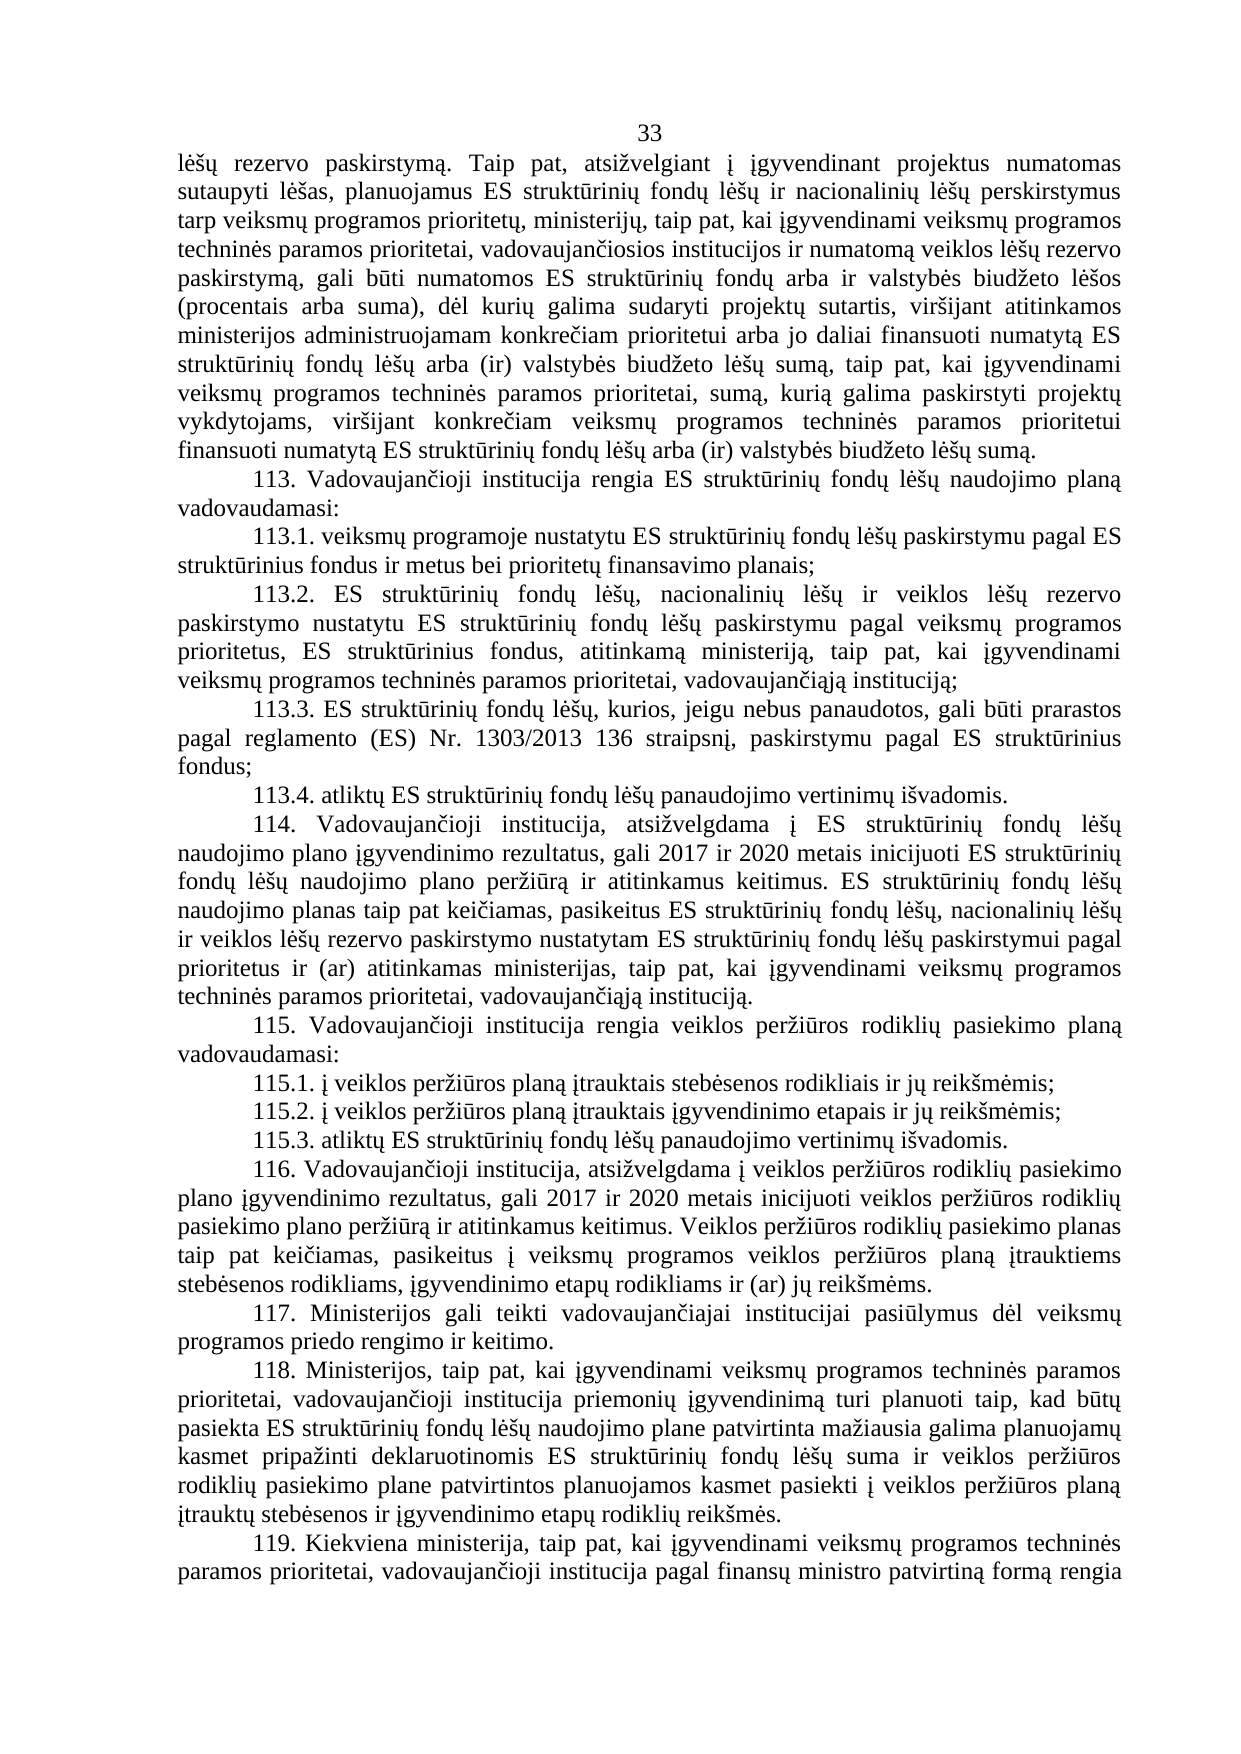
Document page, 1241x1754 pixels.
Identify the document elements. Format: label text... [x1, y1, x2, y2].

text 119. Kiekviena ministerija, taip pat, kai įgyvendinami veiksmų programos techninės paramos prioritetai, vadovaujančioji institucija pagal finansų ministro patvirtiną formą rengia [177, 1528, 1122, 1585]
text 113.2. ES struktūrinių fondų lėšų, nacionalinių lėšų ir veiklos lėšų rezervo paskirstymo nustatytu ES struktūrinių fondų lėšų paskirstymu pagal veiksmų programos prioritetus, ES struktūrinius fondus, atitinkamą ministeriją, taip pat, kai įgyvendinami veiksmų programos techninės paramos prioritetai, vadovaujančiąją instituciją; [177, 579, 1122, 694]
text 113. Vadovaujančioji institucija rengia ES struktūrinių fondų lėšų naudojimo planą vadovaudamasi: [177, 464, 1122, 521]
text 113.1. veiksmų programoje nustatytu ES struktūrinių fondų lėšų paskirstymu pagal ES struktūrinius fondus ir metus bei prioritetų finansavimo planais; [177, 521, 1122, 579]
text 115.2. į veiklos peržiūros planą įtrauktais įgyvendinimo etapais ir jų reikšmėmis; [177, 1096, 1122, 1125]
text 113.4. atliktų ES struktūrinių fondų lėšų panaudojimo vertinimų išvadomis. [177, 780, 1122, 809]
text 115. Vadovaujančioji institucija rengia veiklos peržiūros rodiklių pasiekimo planą vadovaudamasi: [177, 1010, 1122, 1068]
text 114. Vadovaujančioji institucija, atsižvelgdama į ES struktūrinių fondų lėšų naudojimo plano įgyvendinimo rezultatus, gali 2017 ir 2020 metais inicijuoti ES struktūrinių fondų lėšų naudojimo plano peržiūrą ir atitinkamus keitimus. ES struktūrinių fondų lėšų naudojimo planas taip pat keičiamas, pasikeitus ES struktūrinių fondų lėšų, nacionalinių lėšų ir veiklos lėšų rezervo paskirstymo nustatytam ES struktūrinių fondų lėšų paskirstymui pagal prioritetus ir (ar) atitinkamas ministerijas, taip pat, kai įgyvendinami veiksmų programos techninės paramos prioritetai, vadovaujančiąją instituciją. [177, 809, 1122, 1010]
text lėšų rezervo paskirstymą. Taip pat, atsižvelgiant į įgyvendinant projektus numatomas sutaupyti lėšas, planuojamus ES struktūrinių fondų lėšų ir nacionalinių lėšų perskirstymus tarp veiksmų programos prioritetų, ministerijų, taip pat, kai įgyvendinami veiksmų programos techninės paramos prioritetai, vadovaujančiosios institucijos ir numatomą veiklos lėšų rezervo paskirstymą, gali būti numatomos ES struktūrinių fondų arba ir valstybės biudžeto lėšos (procentais arba suma), dėl kurių galima sudaryti projektų sutartis, viršijant atitinkamos ministerijos administruojamam konkrečiam prioritetui arba jo daliai finansuoti numatytą ES struktūrinių fondų lėšų arba (ir) valstybės biudžeto lėšų sumą, taip pat, kai įgyvendinami veiksmų programos techninės paramos prioritetai, sumą, kurią galima paskirstyti projektų vykdytojams, viršijant konkrečiam veiksmų programos techninės paramos prioritetui finansuoti numatytą ES struktūrinių fondų lėšų arba (ir) valstybės biudžeto lėšų sumą. [177, 148, 1122, 464]
text 113.3. ES struktūrinių fondų lėšų, kurios, jeigu nebus panaudotos, gali būti prarastos pagal reglamento (ES) Nr. 1303/2013 136 straipsnį, paskirstymu pagal ES struktūrinius fondus; [177, 694, 1122, 780]
text 115.1. į veiklos peržiūros planą įtrauktais stebėsenos rodikliais ir jų reikšmėmis; [177, 1068, 1122, 1096]
text 118. Ministerijos, taip pat, kai įgyvendinami veiksmų programos techninės paramos prioritetai, vadovaujančioji institucija priemonių įgyvendinimą turi planuoti taip, kad būtų pasiekta ES struktūrinių fondų lėšų naudojimo plane patvirtinta mažiausia galima planuojamų kasmet pripažinti deklaruotinomis ES struktūrinių fondų lėšų suma ir veiklos peržiūros rodiklių pasiekimo plane patvirtintos planuojamos kasmet pasiekti į veiklos peržiūros planą įtrauktų stebėsenos ir įgyvendinimo etapų rodiklių reikšmės. [177, 1355, 1122, 1528]
text 115.3. atliktų ES struktūrinių fondų lėšų panaudojimo vertinimų išvadomis. [177, 1125, 1122, 1154]
text 116. Vadovaujančioji institucija, atsižvelgdama į veiklos peržiūros rodiklių pasiekimo plano įgyvendinimo rezultatus, gali 2017 ir 2020 metais inicijuoti veiklos peržiūros rodiklių pasiekimo plano peržiūrą ir atitinkamus keitimus. Veiklos peržiūros rodiklių pasiekimo planas taip pat keičiamas, pasikeitus į veiksmų programos veiklos peržiūros planą įtrauktiems stebėsenos rodikliams, įgyvendinimo etapų rodikliams ir (ar) jų reikšmėms. [177, 1154, 1122, 1298]
text 117. Ministerijos gali teikti vadovaujančiajai institucijai pasiūlymus dėl veiksmų programos priedo rengimo ir keitimo. [177, 1298, 1122, 1355]
